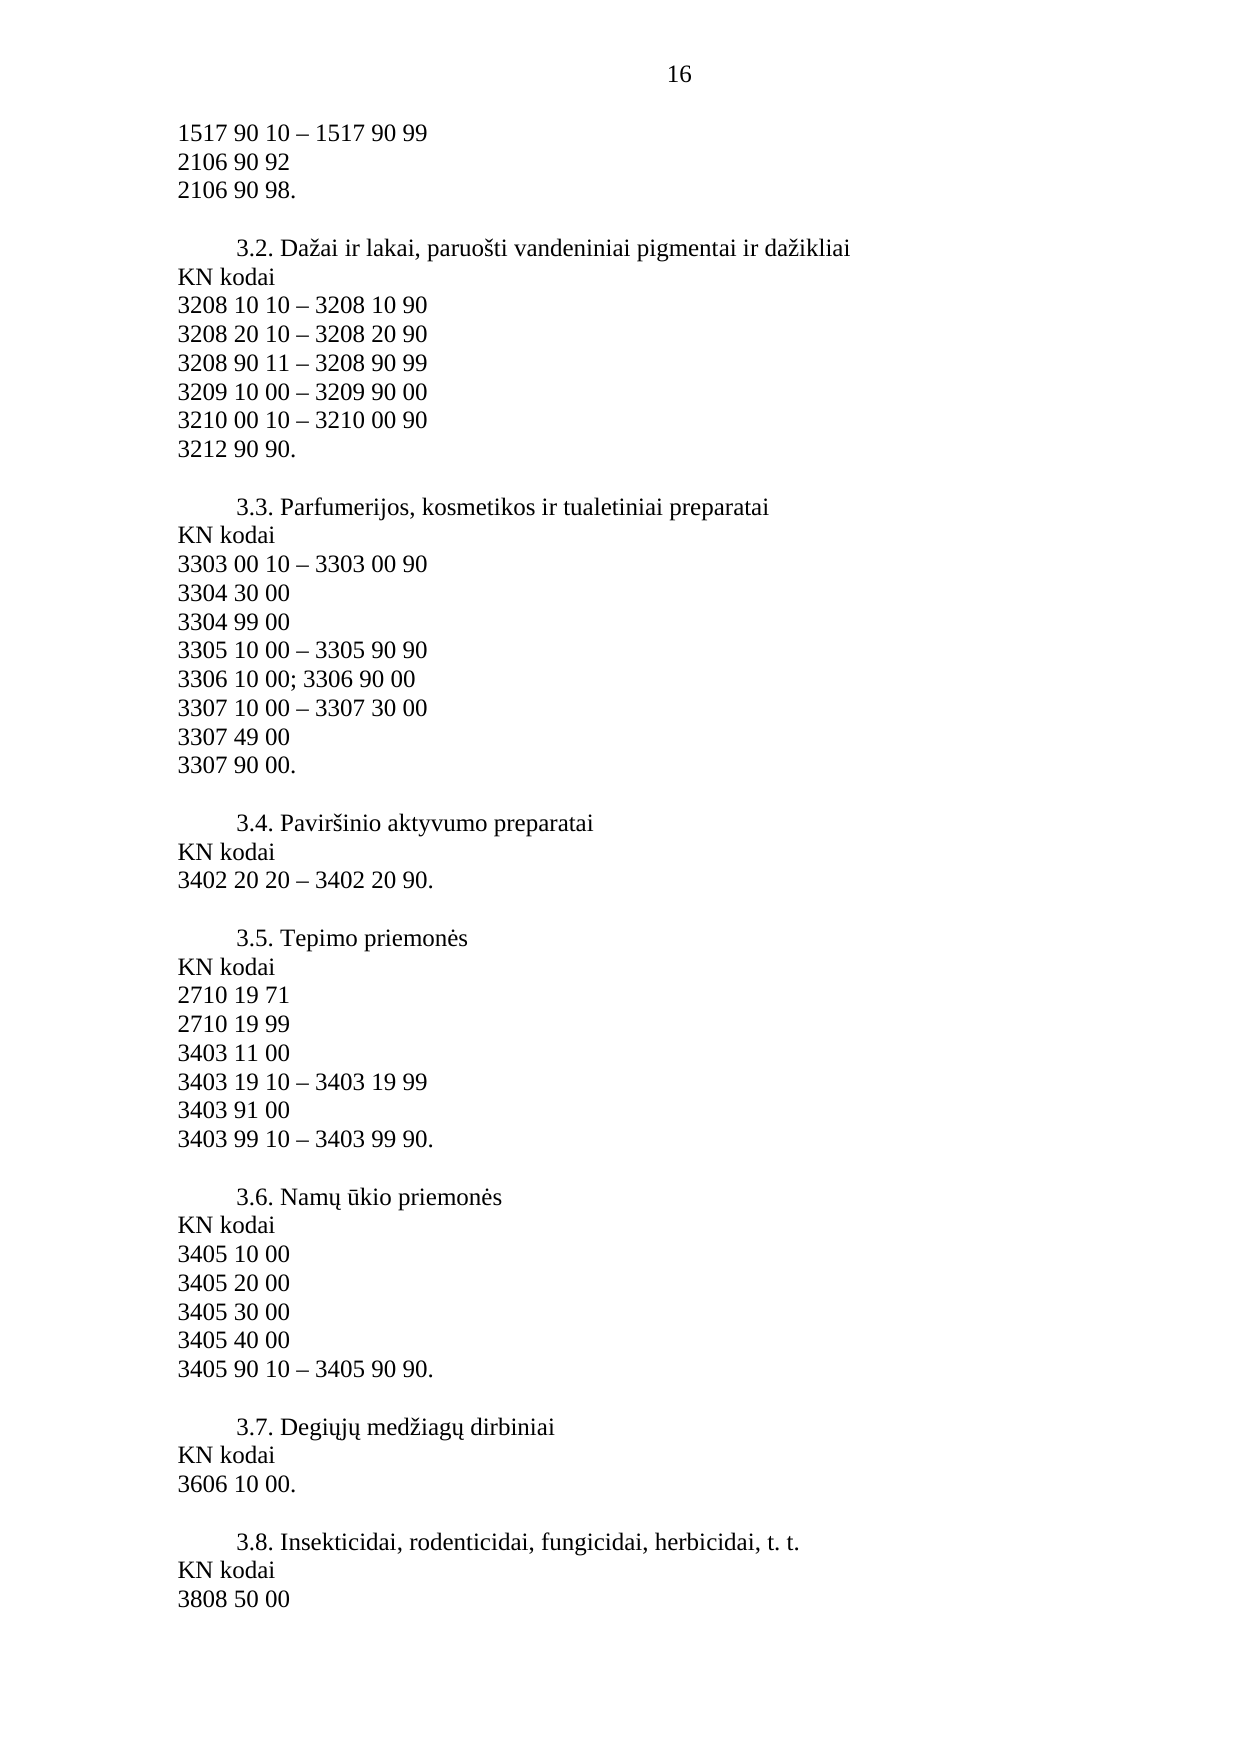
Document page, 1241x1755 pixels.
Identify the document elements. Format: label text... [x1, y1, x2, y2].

text 3402 20 20 – 3402 20 90. [177, 866, 1181, 894]
text 3405 90 10 – 3405 90 90. [177, 1354, 1181, 1383]
text KN kodai [177, 952, 1181, 981]
text 3403 91 00 [177, 1096, 1181, 1124]
text 3606 10 00. [177, 1469, 1181, 1498]
text 2106 90 92 [177, 147, 1181, 176]
text 3403 19 10 – 3403 19 99 [177, 1067, 1181, 1096]
text 3405 30 00 [177, 1297, 1181, 1326]
text KN kodai [177, 262, 1181, 291]
text KN kodai [177, 1556, 1181, 1584]
text 3212 90 90. [177, 434, 1181, 463]
text 3.7. Degiųjų medžiagų dirbiniai [177, 1412, 1181, 1441]
text 3209 10 00 – 3209 90 00 [177, 377, 1181, 406]
text KN kodai [177, 837, 1181, 866]
text 2710 19 71 [177, 981, 1181, 1009]
text 3210 00 10 – 3210 00 90 [177, 406, 1181, 434]
text 3208 10 10 – 3208 10 90 [177, 291, 1181, 319]
text 3405 40 00 [177, 1326, 1181, 1354]
text 3304 99 00 [177, 607, 1181, 636]
text KN kodai [177, 521, 1181, 549]
text KN kodai [177, 1211, 1181, 1239]
text 3305 10 00 – 3305 90 90 [177, 636, 1181, 664]
text 3808 50 00 [177, 1584, 1181, 1613]
text 1517 90 10 – 1517 90 99 [177, 118, 1181, 147]
text 3405 20 00 [177, 1268, 1181, 1297]
text 3405 10 00 [177, 1239, 1181, 1268]
text 3.2. Dažai ir lakai, paruošti vandeniniai pigmentai ir dažikliai [177, 233, 1181, 262]
text 3307 10 00 – 3307 30 00 [177, 693, 1181, 722]
text 2710 19 99 [177, 1009, 1181, 1038]
text KN kodai [177, 1441, 1181, 1469]
text 3403 11 00 [177, 1038, 1181, 1067]
text 3.3. Parfumerijos, kosmetikos ir tualetiniai preparatai [177, 492, 1181, 521]
text 3.6. Namų ūkio priemonės [177, 1182, 1181, 1211]
text 3208 20 10 – 3208 20 90 [177, 319, 1181, 348]
text 2106 90 98. [177, 176, 1181, 204]
text 3.5. Tepimo priemonės [177, 923, 1181, 952]
text 3307 90 00. [177, 751, 1181, 779]
text 3304 30 00 [177, 578, 1181, 607]
text 3403 99 10 – 3403 99 90. [177, 1124, 1181, 1153]
text 3307 49 00 [177, 722, 1181, 751]
text 3.4. Paviršinio aktyvumo preparatai [177, 808, 1181, 837]
text 3.8. Insekticidai, rodenticidai, fungicidai, herbicidai, t. t. [177, 1527, 1181, 1556]
text 3306 10 00; 3306 90 00 [177, 664, 1181, 693]
text 3208 90 11 – 3208 90 99 [177, 348, 1181, 377]
text 3303 00 10 – 3303 00 90 [177, 549, 1181, 578]
